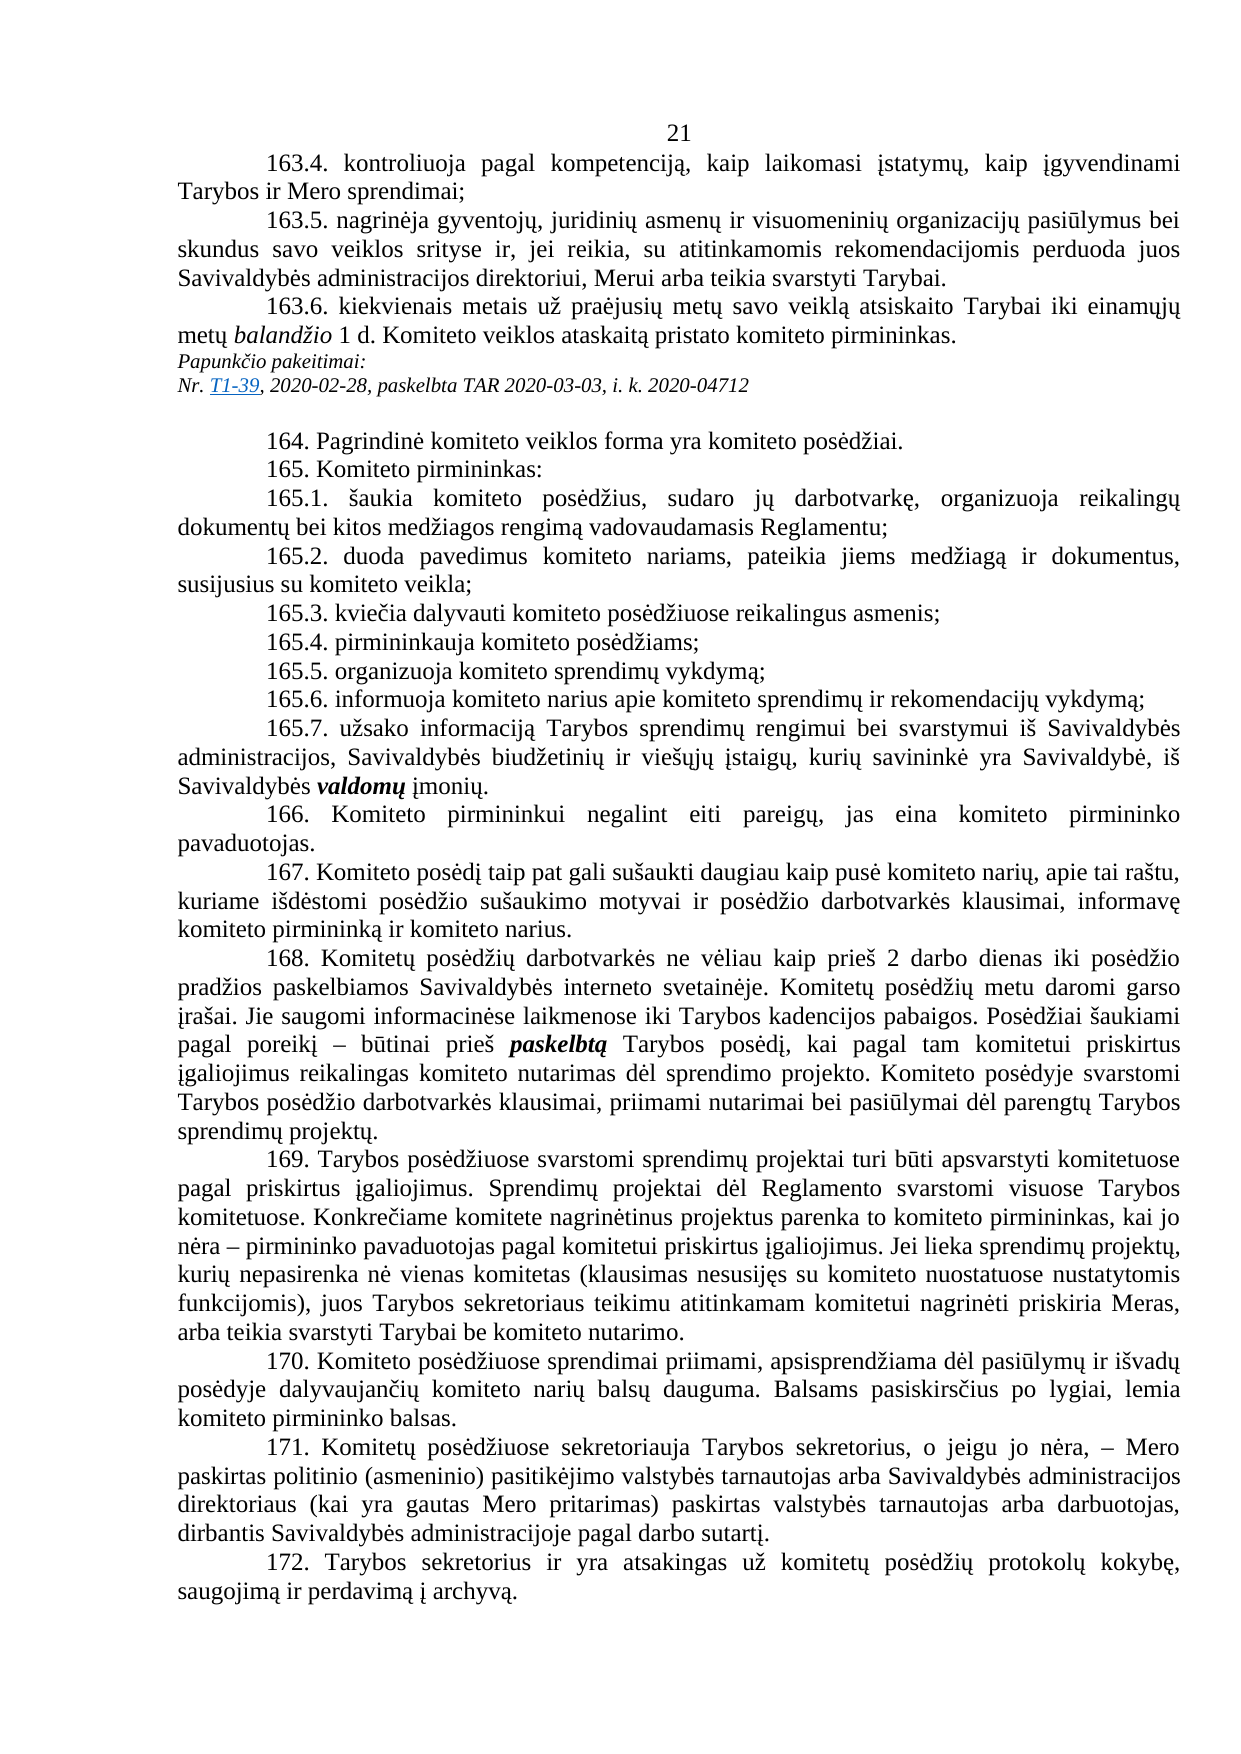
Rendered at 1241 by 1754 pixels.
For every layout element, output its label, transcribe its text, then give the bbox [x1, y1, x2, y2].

text 163.5. nagrinėja gyventojų, juridinių asmenų ir visuomeninių organizacijų pasiūlymus bei skundus savo veiklos srityse ir, jei reikia, su atitinkamomis rekomendacijomis perduoda juos Savivaldybės administracijos direktoriui, Merui arba teikia svarstyti Tarybai. [177, 205, 1181, 291]
text 165.4. pirmininkauja komiteto posėdžiams; [177, 627, 1181, 656]
text 165.1. šaukia komiteto posėdžius, sudaro jų darbotvarkę, organizuoja reikalingų dokumentų bei kitos medžiagos rengimą vadovaudamasis Reglamentu; [177, 483, 1181, 541]
text 163.6. kiekvienais metais už praėjusių metų savo veiklą atsiskaito Tarybai iki einamųjų metų balandžio 1 d. Komiteto veiklos ataskaitą pristato komiteto pirmininkas. [177, 291, 1181, 349]
text Papunkčio pakeitimai: [177, 349, 1181, 373]
text 164. Pagrindinė komiteto veiklos forma yra komiteto posėdžiai. [177, 426, 1181, 454]
text 165.5. organizuoja komiteto sprendimų vykdymą; [177, 656, 1181, 684]
text 167. Komiteto posėdį taip pat gali sušaukti daugiau kaip pusė komiteto narių, apie tai raštu, kuriame išdėstomi posėdžio sušaukimo motyvai ir posėdžio darbotvarkės klausimai, informavę komiteto pirmininką ir komiteto narius. [177, 857, 1181, 943]
text Nr. T1-39, 2020-02-28, paskelbta TAR 2020-03-03, i. k. 2020-04712 [177, 373, 1181, 397]
text 169. Tarybos posėdžiuose svarstomi sprendimų projektai turi būti apsvarstyti komitetuose pagal priskirtus įgaliojimus. Sprendimų projektai dėl Reglamento svarstomi visuose Tarybos komitetuose. Konkrečiame komitete nagrinėtinus projektus parenka to komiteto pirmininkas, kai jo nėra – pirmininko pavaduotojas pagal komitetui priskirtus įgaliojimus. Jei lieka sprendimų projektų, kurių nepasirenka nė vienas komitetas (klausimas nesusijęs su komiteto nuostatuose nustatytomis funkcijomis), juos Tarybos sekretoriaus teikimu atitinkamam komitetui nagrinėti priskiria Meras, arba teikia svarstyti Tarybai be komiteto nutarimo. [177, 1144, 1181, 1346]
text 172. Tarybos sekretorius ir yra atsakingas už komitetų posėdžių protokolų kokybę, saugojimą ir perdavimą į archyvą. [177, 1547, 1181, 1604]
text 165.3. kviečia dalyvauti komiteto posėdžiuose reikalingus asmenis; [177, 598, 1181, 627]
text 168. Komitetų posėdžių darbotvarkės ne vėliau kaip prieš 2 darbo dienas iki posėdžio pradžios paskelbiamos Savivaldybės interneto svetainėje. Komitetų posėdžių metu daromi garso įrašai. Jie saugomi informacinėse laikmenose iki Tarybos kadencijos pabaigos. Posėdžiai šaukiami pagal poreikį – būtinai prieš paskelbtą Tarybos posėdį, kai pagal tam komitetui priskirtus įgaliojimus reikalingas komiteto nutarimas dėl sprendimo projekto. Komiteto posėdyje svarstomi Tarybos posėdžio darbotvarkės klausimai, priimami nutarimai bei pasiūlymai dėl parengtų Tarybos sprendimų projektų. [177, 943, 1181, 1144]
text 165.6. informuoja komiteto narius apie komiteto sprendimų ir rekomendacijų vykdymą; [177, 684, 1181, 713]
text 163.4. kontroliuoja pagal kompetenciją, kaip laikomasi įstatymų, kaip įgyvendinami Tarybos ir Mero sprendimai; [177, 148, 1181, 205]
text 165.7. užsako informaciją Tarybos sprendimų rengimui bei svarstymui iš Savivaldybės administracijos, Savivaldybės biudžetinių ir viešųjų įstaigų, kurių savininkė yra Savivaldybė, iš Savivaldybės valdomų įmonių. [177, 713, 1181, 799]
text 170. Komiteto posėdžiuose sprendimai priimami, apsisprendžiama dėl pasiūlymų ir išvadų posėdyje dalyvaujančių komiteto narių balsų dauguma. Balsams pasiskirsčius po lygiai, lemia komiteto pirmininko balsas. [177, 1346, 1181, 1432]
text 165. Komiteto pirmininkas: [177, 454, 1181, 483]
text 165.2. duoda pavedimus komiteto nariams, pateikia jiems medžiagą ir dokumentus, susijusius su komiteto veikla; [177, 541, 1181, 598]
text 171. Komitetų posėdžiuose sekretoriauja Tarybos sekretorius, o jeigu jo nėra, – Mero paskirtas politinio (asmeninio) pasitikėjimo valstybės tarnautojas arba Savivaldybės administracijos direktoriaus (kai yra gautas Mero pritarimas) paskirtas valstybės tarnautojas arba darbuotojas, dirbantis Savivaldybės administracijoje pagal darbo sutartį. [177, 1432, 1181, 1547]
text 166. Komiteto pirmininkui negalint eiti pareigų, jas eina komiteto pirmininko pavaduotojas. [177, 799, 1181, 857]
